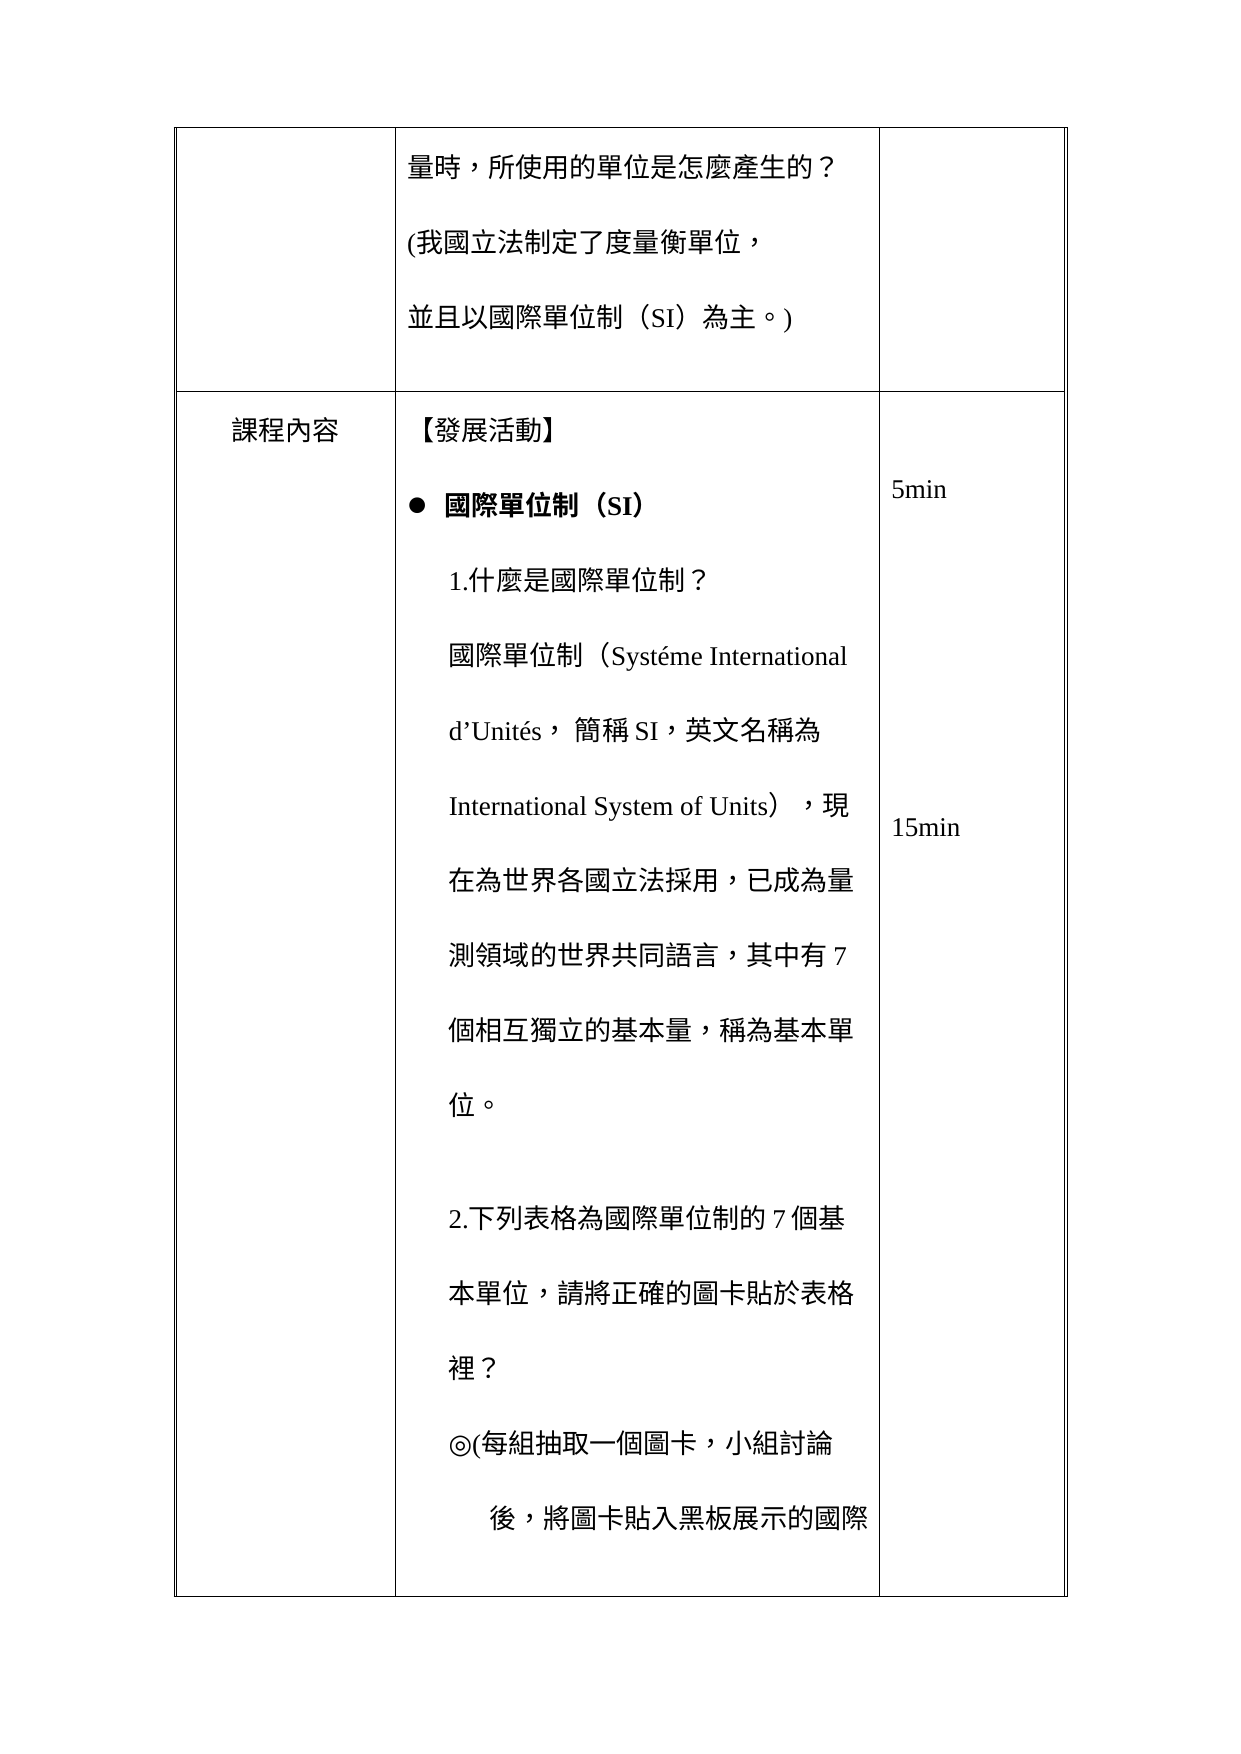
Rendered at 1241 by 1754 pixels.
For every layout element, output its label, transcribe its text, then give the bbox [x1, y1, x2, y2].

table_cell [177, 128, 395, 391]
table_cell [880, 128, 1064, 391]
table_cell 【發展活動】 國際單位制（SI） 1.什麼是國際單位制？ 國際單位制（Systéme International d’Unités， 簡稱SI，英文名稱為International System of Units），現在為世界各國立法採用，已成為量測領域的世界共同語言，其中有7個相互獨立的基本量，稱為基本單位。 2.下列表格為國際單位制的7個基本單位，請將正確的圖卡貼於表格裡？ ◎(每組抽取一個圖卡，小組討論後，將圖卡貼入黑板展示的國際 [396, 392, 879, 1596]
table_cell 5min 15min [880, 392, 1064, 1596]
table_cell 量時，所使用的單位是怎麼產生的？ (我國立法制定了度量衡單位， 並且以國際單位制（SI）為主。) [396, 128, 879, 391]
table_cell 課程內容 [177, 392, 395, 1596]
